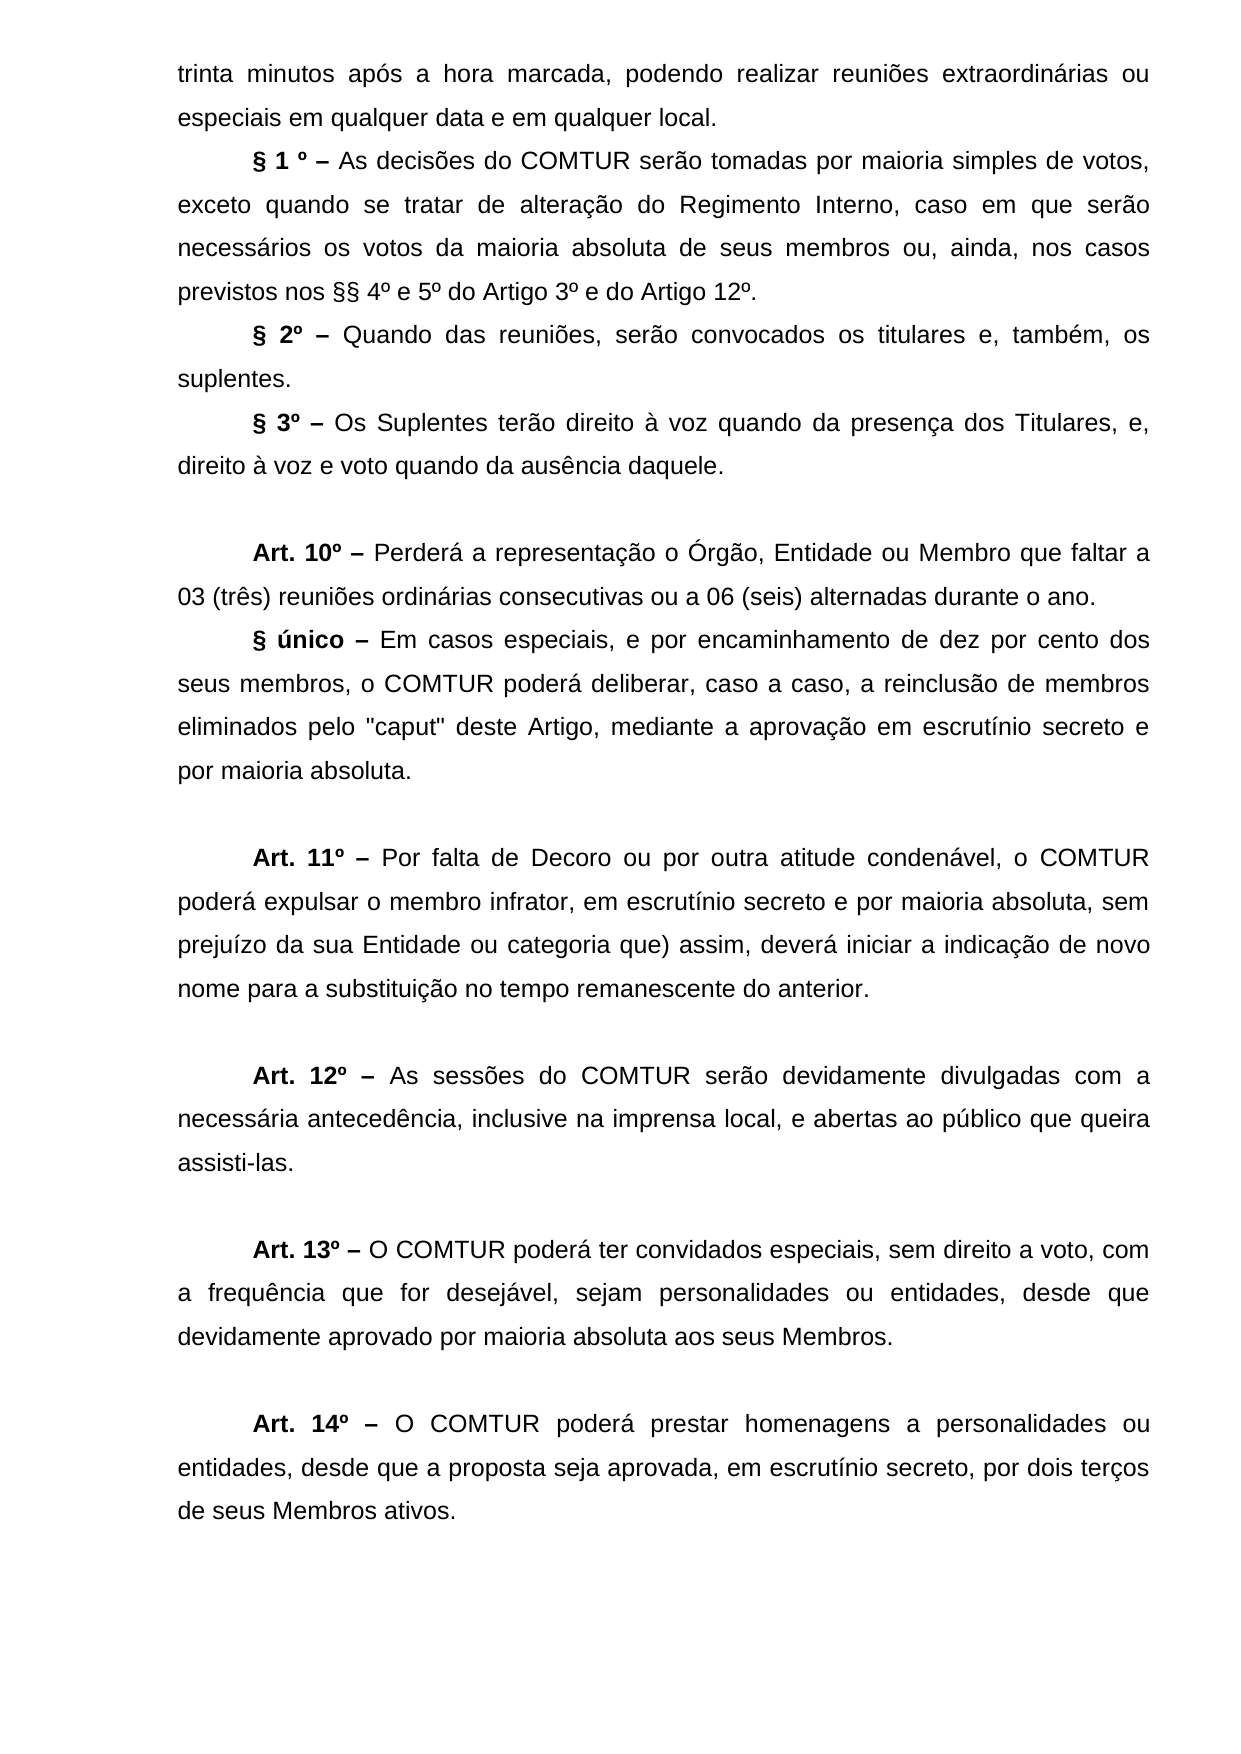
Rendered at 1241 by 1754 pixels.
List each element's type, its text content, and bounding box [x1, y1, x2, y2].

text Art. 10º – Perderá a representação o Órgão, Entidade ou Membro que faltar a 03 (três) reuniões ordinárias consecutivas ou a 06 (seis) alternadas durante o ano. [177, 538, 1152, 611]
text § 3º – Os Suplentes terão direito à voz quando da presença dos Titulares, e, direito à voz e voto quando da ausência daquele. [177, 407, 1152, 480]
text § único – Em casos especiais, e por encaminhamento de dez por cento dos seus membros, o COMTUR poderá deliberar, caso a caso, a reinclusão de membros eliminados pelo "caput" deste Artigo, mediante a aprovação em escrutínio secreto e por maioria absoluta. [177, 625, 1152, 785]
text trinta minutos após a hora marcada, podendo realizar reuniões extraordinárias ou especiais em qualquer data e em qualquer local. [177, 59, 1152, 132]
text Art. 14º – O COMTUR poderá prestar homenagens a personalidades ou entidades, desde que a proposta seja aprovada, em escrutínio secreto, por dois terços de seus Membros ativos. [177, 1409, 1152, 1525]
text Art. 12º – As sessões do COMTUR serão devidamente divulgadas com a necessária antecedência, inclusive na imprensa local, e abertas ao público que queira assisti-las. [177, 1061, 1152, 1177]
text Art. 11º – Por falta de Decoro ou por outra atitude condenável, o COMTUR poderá expulsar o membro infrator, em escrutínio secreto e por maioria absoluta, sem prejuízo da sua Entidade ou categoria que) assim, deverá iniciar a indicação de novo nome para a substituição no tempo remanescente do anterior. [177, 843, 1152, 1002]
text § 2º – Quando das reuniões, serão convocados os titulares e, também, os suplentes. [177, 320, 1152, 393]
text Art. 13º – O COMTUR poderá ter convidados especiais, sem direito a voto, com a frequência que for desejável, sejam personalidades ou entidades, desde que devidamente aprovado por maioria absoluta aos seus Membros. [177, 1235, 1152, 1351]
text § 1 º – As decisões do COMTUR serão tomadas por maioria simples de votos, exceto quando se tratar de alteração do Regimento Interno, caso em que serão necessários os votos da maioria absoluta de seus membros ou, ainda, nos casos previstos nos §§ 4º e 5º do Artigo 3º e do Artigo 12º. [177, 146, 1152, 306]
